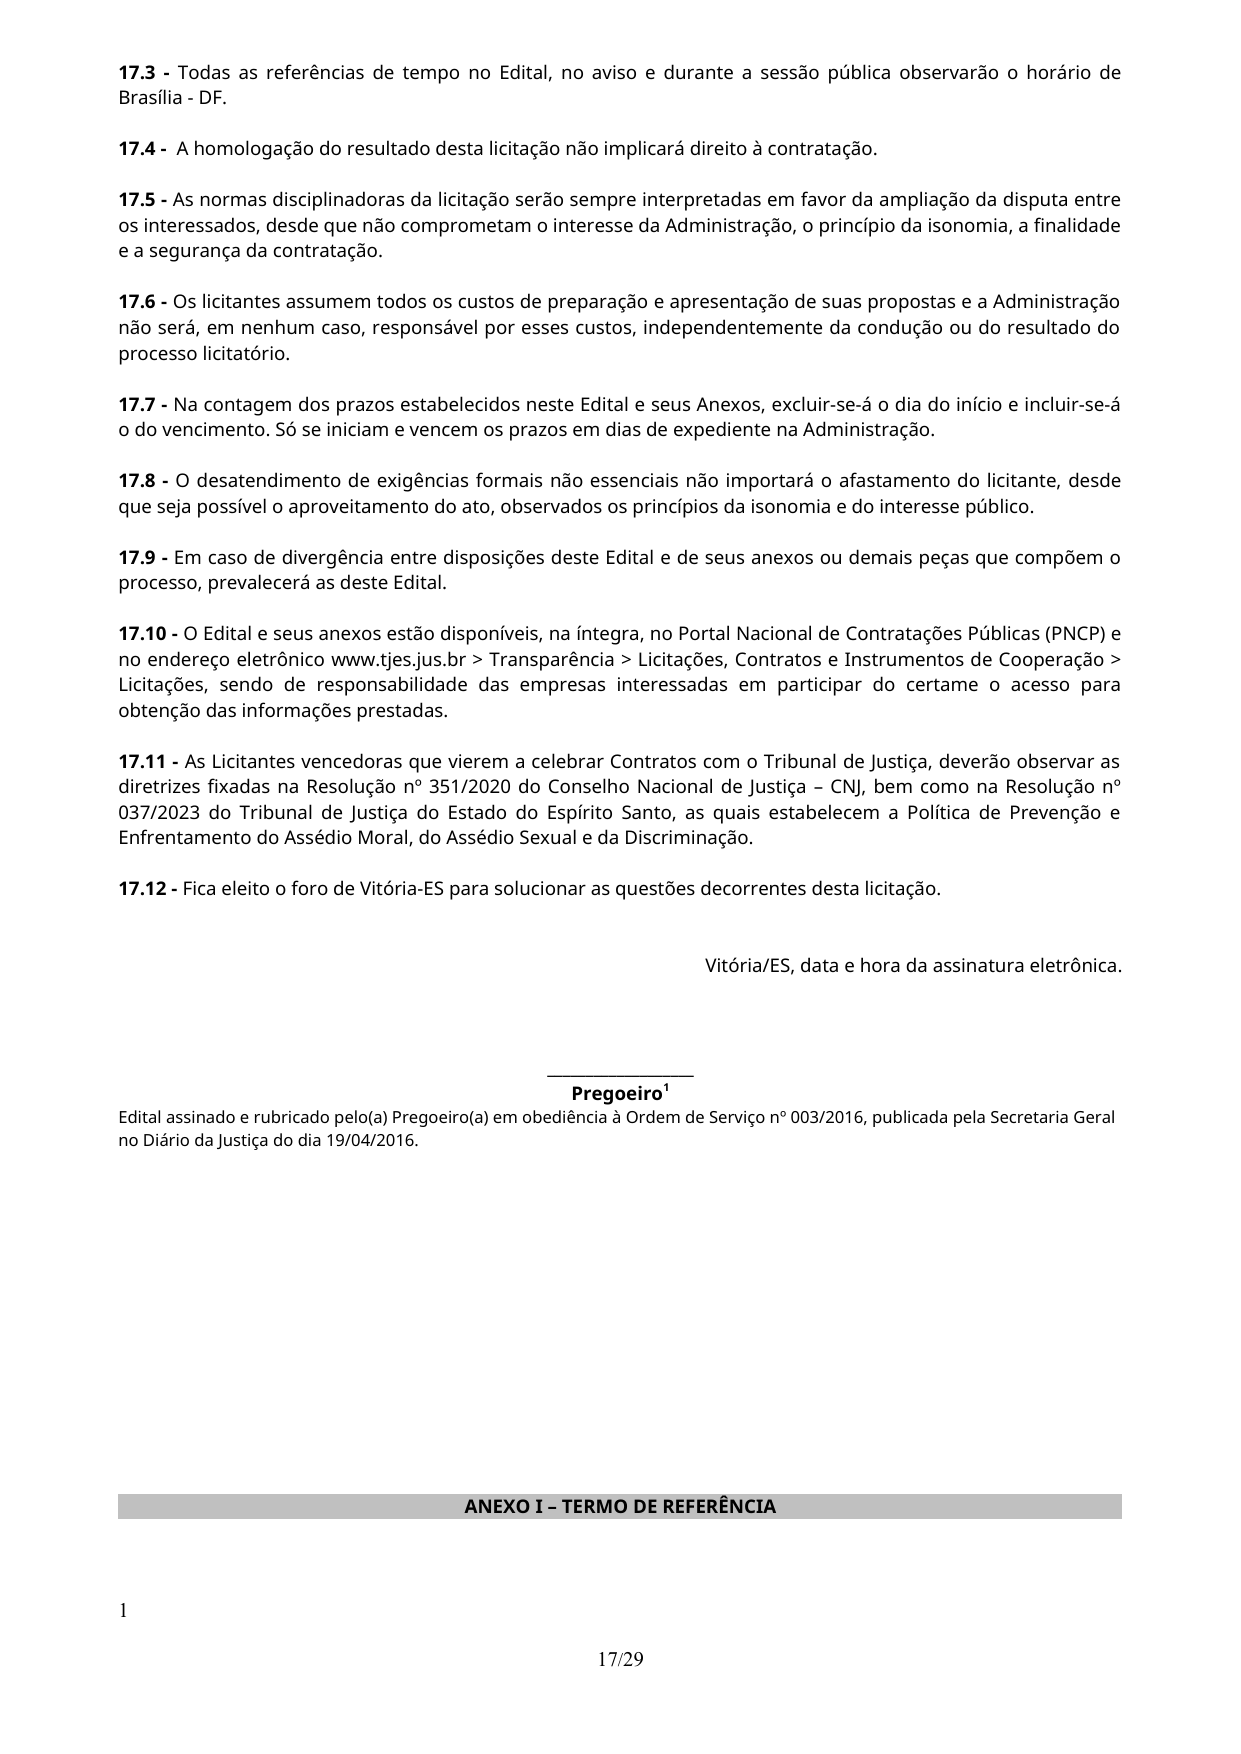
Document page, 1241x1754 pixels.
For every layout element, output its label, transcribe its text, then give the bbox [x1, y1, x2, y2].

text 17.8 - O desatendimento de exigências formais não essenciais não importará o afastamento do licitante, desde que seja possível o aproveitamento do ato, observados os princípios da isonomia e do interesse público. [118, 467, 1122, 518]
text 17.7 - Na contagem dos prazos estabelecidos neste Edital e seus Anexos, excluir-se-á o dia do início e incluir-se-á o do vencimento. Só se iniciam e vencem os prazos em dias de expediente na Administração. [118, 391, 1122, 442]
text 17.5 - As normas disciplinadoras da licitação serão sempre interpretadas em favor da ampliação da disputa entre os interessados, desde que não comprometam o interesse da Administração, o princípio da isonomia, a finalidade e a segurança da contratação. [118, 187, 1122, 263]
text Vitória/ES, data e hora da assinatura eletrônica. [118, 952, 1122, 978]
text 17.4 - A homologação do resultado desta licitação não implicará direito à contratação. [118, 136, 1122, 161]
text 17.9 - Em caso de divergência entre disposições deste Edital e de seus anexos ou demais peças que compõem o processo, prevalecerá as deste Edital. [118, 544, 1122, 595]
text ANEXO I – TERMO DE REFERÊNCIA [118, 1494, 1122, 1519]
text Pregoeiro [118, 1080, 1122, 1105]
text 17.6 - Os licitantes assumem todos os custos de preparação e apresentação de suas propostas e a Administração não será, em nenhum caso, responsável por esses custos, independentemente da condução ou do resultado do processo licitatório. [118, 289, 1122, 365]
text 17.10 - O Edital e seus anexos estão disponíveis, na íntegra, no Portal Nacional de Contratações Públicas (PNCP) e no endereço eletrônico www.tjes.jus.br > Transparência > Licitações, Contratos e Instrumentos de Cooperação > Licitações, sendo de responsabilidade das empresas interessadas em participar do certame o acesso para obtenção das informações prestadas. [118, 621, 1122, 723]
text ___________________ [118, 1054, 1122, 1080]
text Edital assinado e rubricado pelo(a) Pregoeiro(a) em obediência à Ordem de Serviço nº 003/2016, publicada pela Secretaria Geral no Diário da Justiça do dia 19/04/2016. [118, 1105, 1122, 1151]
text 17.11 - As Licitantes vencedoras que vierem a celebrar Contratos com o Tribunal de Justiça, deverão observar as diretrizes fixadas na Resolução nº 351/2020 do Conselho Nacional de Justiça – CNJ, bem como na Resolução nº 037/2023 do Tribunal de Justiça do Estado do Espírito Santo, as quais estabelecem a Política de Prevenção e Enfrentamento do Assédio Moral, do Assédio Sexual e da Discriminação. [118, 748, 1122, 850]
text 17.3 - Todas as referências de tempo no Edital, no aviso e durante a sessão pública observarão o horário de Brasília - DF. [118, 59, 1122, 110]
text 17.12 - Fica eleito o foro de Vitória-ES para solucionar as questões decorrentes desta licitação. [118, 876, 1122, 901]
